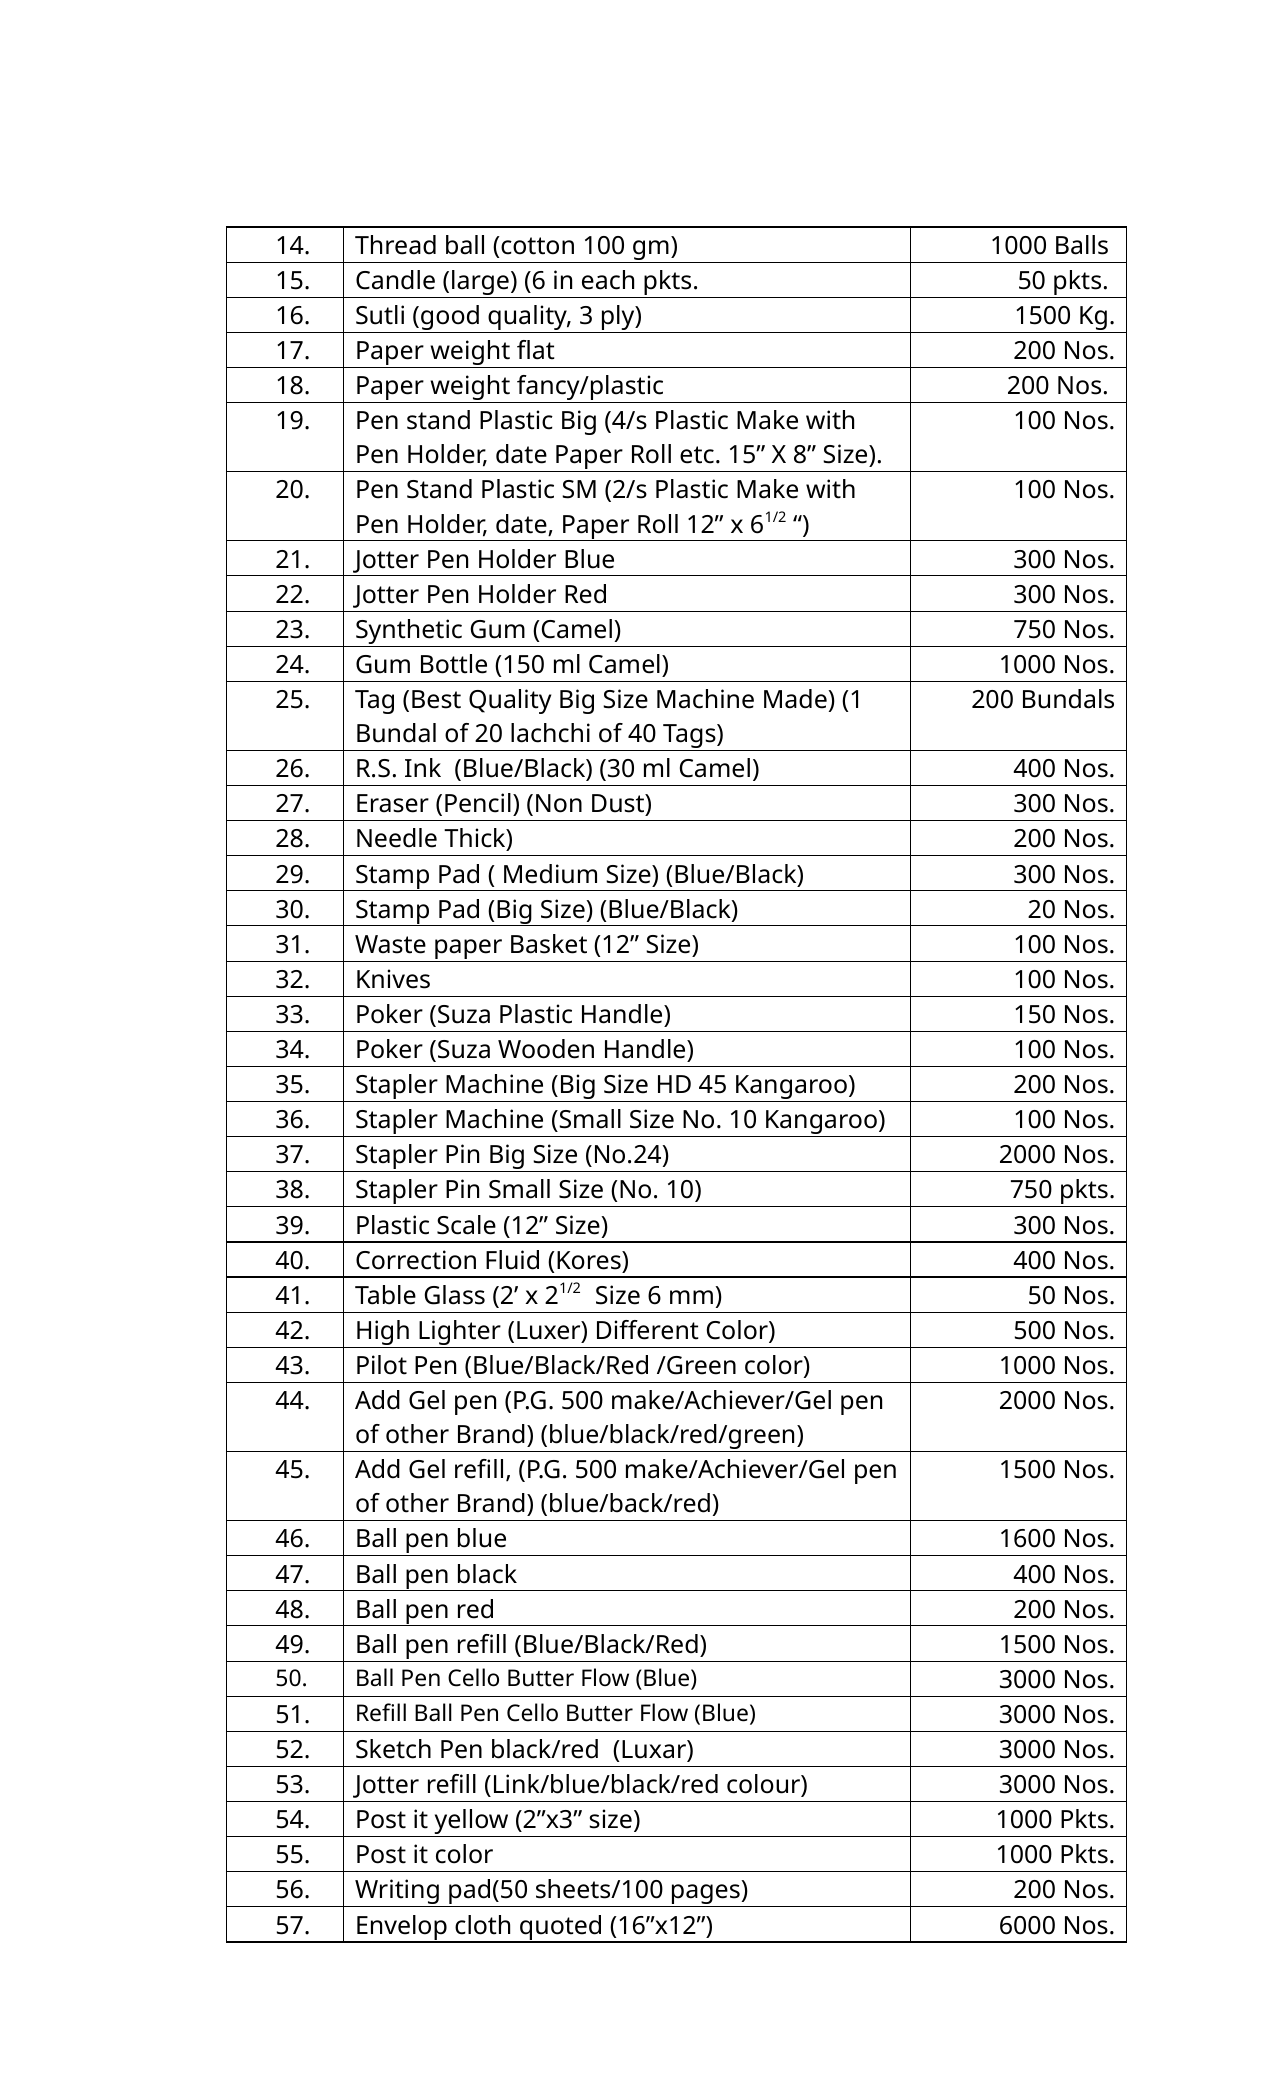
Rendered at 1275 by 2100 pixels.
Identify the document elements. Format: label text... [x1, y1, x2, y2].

table_cell Pen Stand Plastic SM (2/s Plastic Make with Pen Holder, date, Paper Roll 12” x 61/2 “) [344, 472, 910, 540]
table_cell 2000 Nos. [911, 1137, 1126, 1171]
table_cell [227, 612, 343, 646]
table_cell [227, 263, 343, 297]
table_cell Stamp Pad ( Medium Size) (Blue/Black) [344, 856, 910, 890]
table_cell Knives [344, 962, 910, 996]
table_cell [227, 472, 343, 540]
table_cell [227, 403, 343, 471]
table_cell [227, 368, 343, 402]
table_cell Post it color [344, 1837, 910, 1871]
table_cell Envelop cloth quoted (16”x12”) [344, 1907, 910, 1941]
table_cell High Lighter (Luxer) Different Color) [344, 1313, 910, 1347]
table_cell Tag (Best Quality Big Size Machine Made) (1 Bundal of 20 lachchi of 40 Tags) [344, 682, 910, 750]
table_cell Waste paper Basket (12” Size) [344, 926, 910, 961]
table_cell [227, 647, 343, 681]
table_cell 1500 Nos. [911, 1626, 1126, 1661]
table_cell Poker (Suza Wooden Handle) [344, 1032, 910, 1066]
table_cell 200 Bundals [911, 682, 1126, 750]
table_cell 1000 Pkts. [911, 1802, 1126, 1836]
table_cell Ball Pen Cello Butter Flow (Blue) [344, 1662, 910, 1696]
table_cell [227, 856, 343, 890]
table_cell 1500 Kg. [911, 298, 1126, 332]
table_cell [227, 541, 343, 575]
table_cell Stamp Pad (Big Size) (Blue/Black) [344, 891, 910, 925]
table_cell 200 Nos. [911, 368, 1126, 402]
table_cell 2000 Nos. [911, 1383, 1126, 1451]
table_cell Stapler Pin Small Size (No. 10) [344, 1172, 910, 1206]
table_cell [227, 298, 343, 332]
table_cell 3000 Nos. [911, 1732, 1126, 1766]
table_cell [227, 1172, 343, 1206]
table_cell Sketch Pen black/red (Luxar) [344, 1732, 910, 1766]
table_cell Correction Fluid (Kores) [344, 1243, 910, 1276]
table_cell Poker (Suza Plastic Handle) [344, 997, 910, 1031]
table_cell [227, 1313, 343, 1347]
table_cell 300 Nos. [911, 1207, 1126, 1241]
table_cell 3000 Nos. [911, 1767, 1126, 1801]
table_cell 750 pkts. [911, 1172, 1126, 1206]
table_cell 3000 Nos. [911, 1697, 1126, 1731]
table_cell [227, 1137, 343, 1171]
table_cell Synthetic Gum (Camel) [344, 612, 910, 646]
table_cell 100 Nos. [911, 1032, 1126, 1066]
table_cell 1000 Balls [911, 228, 1126, 262]
table_cell [227, 1662, 343, 1696]
table_cell 100 Nos. [911, 403, 1126, 471]
table_cell 300 Nos. [911, 541, 1126, 575]
table_cell [227, 1697, 343, 1731]
table_cell Add Gel refill, (P.G. 500 make/Achiever/Gel pen of other Brand) (blue/back/red) [344, 1452, 910, 1520]
table_cell [227, 682, 343, 750]
table_cell 400 Nos. [911, 751, 1126, 785]
table_cell [227, 1348, 343, 1382]
table_cell 3000 Nos. [911, 1662, 1126, 1696]
table_cell [227, 926, 343, 961]
table_cell 1000 Pkts. [911, 1837, 1126, 1871]
table_cell [227, 891, 343, 925]
table_cell 200 Nos. [911, 333, 1126, 367]
table_cell 50 pkts. [911, 263, 1126, 297]
table_cell 200 Nos. [911, 1591, 1126, 1625]
table_cell 1000 Nos. [911, 647, 1126, 681]
table_cell Refill Ball Pen Cello Butter Flow (Blue) [344, 1697, 910, 1731]
table_cell 6000 Nos. [911, 1907, 1126, 1941]
table_cell Jotter Pen Holder Red [344, 576, 910, 611]
table_cell Needle Thick) [344, 821, 910, 855]
table_cell 100 Nos. [911, 472, 1126, 540]
table_cell Stapler Pin Big Size (No.24) [344, 1137, 910, 1171]
table_cell Table Glass (2’ x 21/2 Size 6 mm) [344, 1278, 910, 1312]
table_cell Sutli (good quality, 3 ply) [344, 298, 910, 332]
table_cell Writing pad(50 sheets/100 pages) [344, 1872, 910, 1906]
table_cell [227, 1452, 343, 1520]
table_cell 750 Nos. [911, 612, 1126, 646]
table_cell [227, 228, 343, 262]
table_cell Jotter refill (Link/blue/black/red colour) [344, 1767, 910, 1801]
table_cell [227, 576, 343, 611]
table_cell [227, 1383, 343, 1451]
table_cell [227, 1067, 343, 1101]
table_cell 50 Nos. [911, 1278, 1126, 1312]
table_cell 300 Nos. [911, 576, 1126, 611]
table_cell 300 Nos. [911, 786, 1126, 820]
table_cell Eraser (Pencil) (Non Dust) [344, 786, 910, 820]
table_cell 200 Nos. [911, 1872, 1126, 1906]
table_cell [227, 1837, 343, 1871]
table_cell Pilot Pen (Blue/Black/Red /Green color) [344, 1348, 910, 1382]
table_cell [227, 1872, 343, 1906]
table_cell [227, 1802, 343, 1836]
table_cell [227, 1521, 343, 1555]
table_cell [227, 1556, 343, 1590]
table_cell [227, 1767, 343, 1801]
table_cell Post it yellow (2”x3” size) [344, 1802, 910, 1836]
table_cell 200 Nos. [911, 1067, 1126, 1101]
table_cell [227, 1732, 343, 1766]
table_cell 300 Nos. [911, 856, 1126, 890]
table_cell 1000 Nos. [911, 1348, 1126, 1382]
table_cell Jotter Pen Holder Blue [344, 541, 910, 575]
table_cell [227, 333, 343, 367]
table_cell [227, 1032, 343, 1066]
table_cell Add Gel pen (P.G. 500 make/Achiever/Gel pen of other Brand) (blue/black/red/green) [344, 1383, 910, 1451]
table_cell 400 Nos. [911, 1243, 1126, 1276]
table_cell Pen stand Plastic Big (4/s Plastic Make with Pen Holder, date Paper Roll etc. 15” X 8” Size). [344, 403, 910, 471]
table_cell 150 Nos. [911, 997, 1126, 1031]
table_cell Paper weight flat [344, 333, 910, 367]
table_cell R.S. Ink (Blue/Black) (30 ml Camel) [344, 751, 910, 785]
table_cell [227, 1102, 343, 1136]
table_cell [227, 997, 343, 1031]
table_cell 100 Nos. [911, 962, 1126, 996]
table_cell Gum Bottle (150 ml Camel) [344, 647, 910, 681]
table_cell 20 Nos. [911, 891, 1126, 925]
table_cell Plastic Scale (12” Size) [344, 1207, 910, 1241]
table_cell [227, 751, 343, 785]
table_cell 1500 Nos. [911, 1452, 1126, 1520]
table_cell [227, 1907, 343, 1941]
table_cell [227, 821, 343, 855]
table_cell [227, 962, 343, 996]
table_cell Thread ball (cotton 100 gm) [344, 228, 910, 262]
table_cell [227, 1278, 343, 1312]
table_cell [227, 786, 343, 820]
table_cell Paper weight fancy/plastic [344, 368, 910, 402]
table_cell 1600 Nos. [911, 1521, 1126, 1555]
table_cell 400 Nos. [911, 1556, 1126, 1590]
table_cell 200 Nos. [911, 821, 1126, 855]
table_cell 500 Nos. [911, 1313, 1126, 1347]
table_cell Ball pen black [344, 1556, 910, 1590]
table_cell 100 Nos. [911, 1102, 1126, 1136]
table_cell Candle (large) (6 in each pkts. [344, 263, 910, 297]
table_cell Stapler Machine (Small Size No. 10 Kangaroo) [344, 1102, 910, 1136]
table_cell Ball pen refill (Blue/Black/Red) [344, 1626, 910, 1661]
table_cell 100 Nos. [911, 926, 1126, 961]
table_cell Stapler Machine (Big Size HD 45 Kangaroo) [344, 1067, 910, 1101]
table_cell [227, 1243, 343, 1276]
table_cell Ball pen blue [344, 1521, 910, 1555]
table_cell Ball pen red [344, 1591, 910, 1625]
table_cell [227, 1591, 343, 1625]
table_cell [227, 1626, 343, 1661]
table_cell [227, 1207, 343, 1241]
